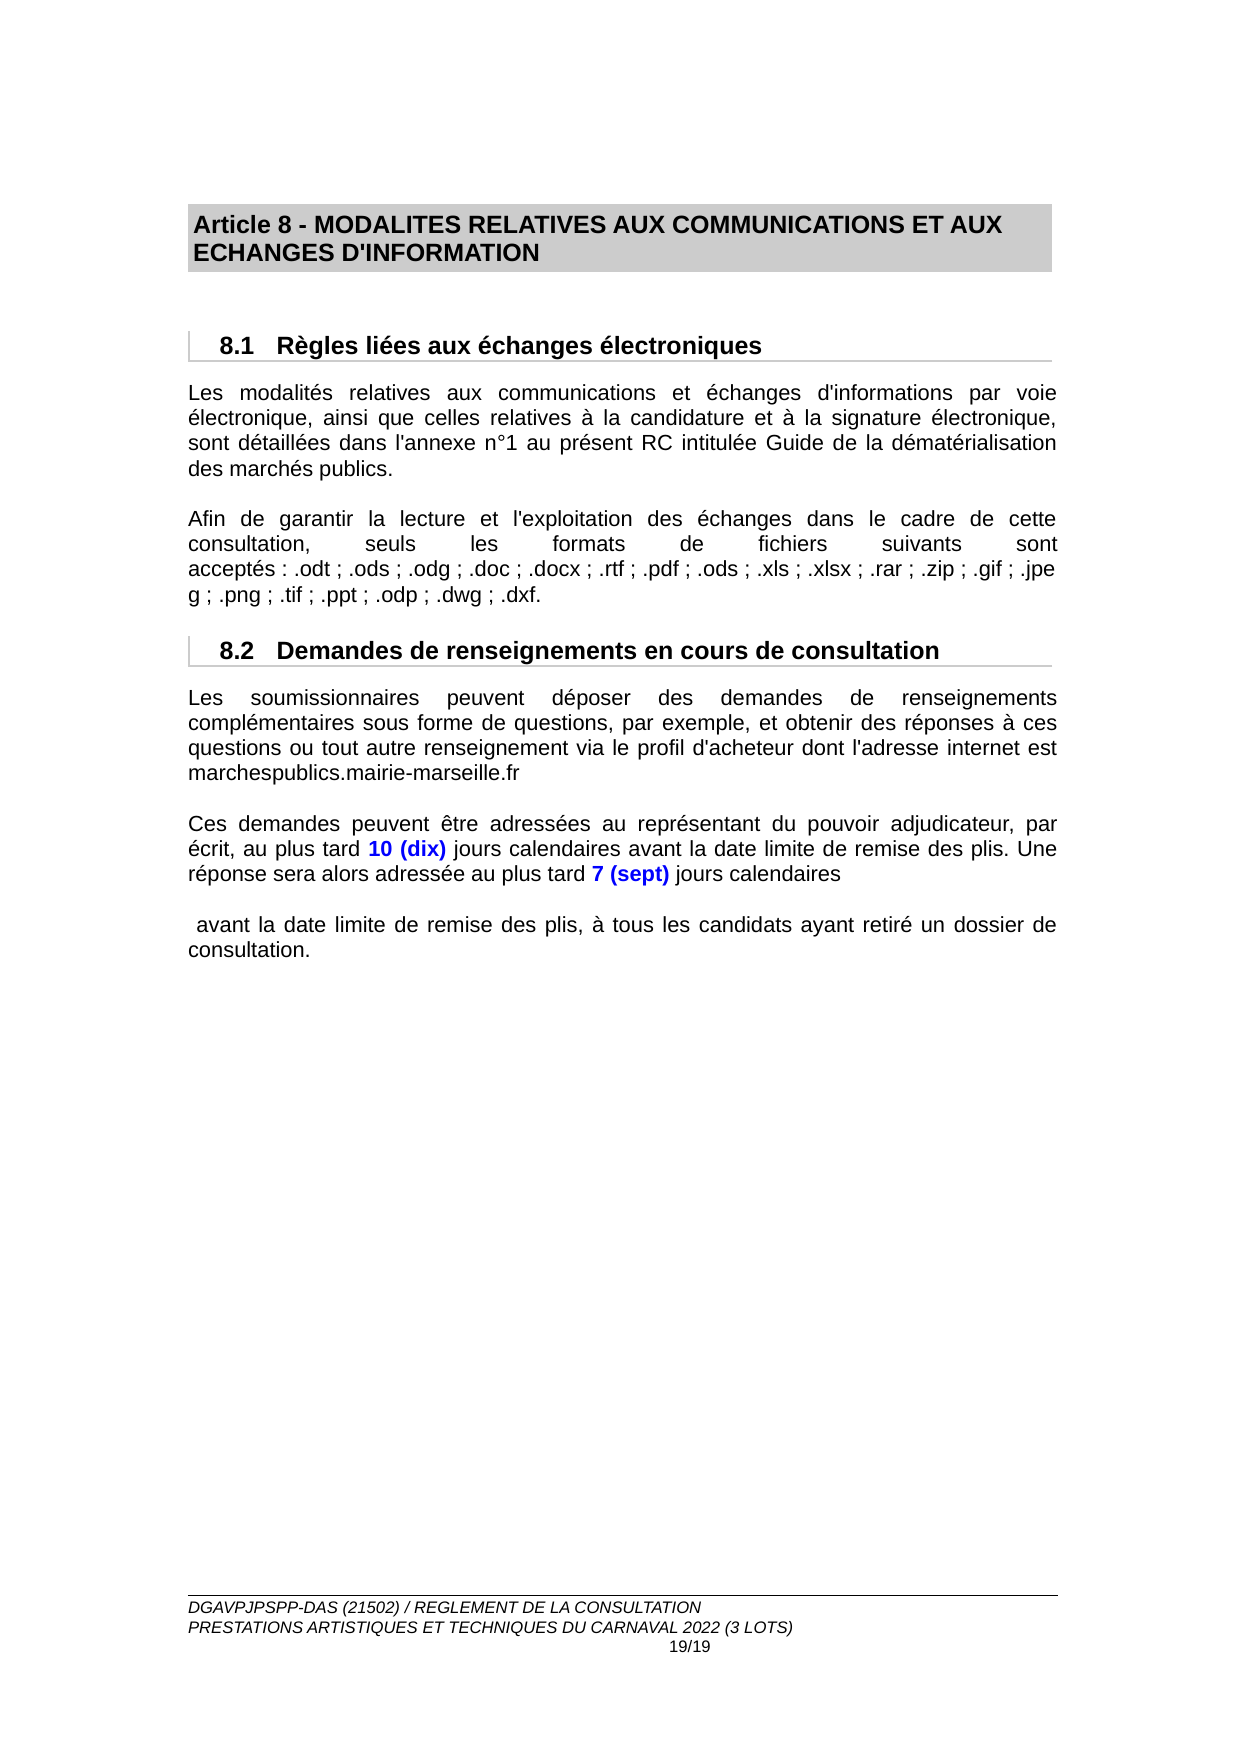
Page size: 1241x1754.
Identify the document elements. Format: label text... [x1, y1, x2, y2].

text avant la date limite de remise des plis, à tous les candidats ayant retiré un dossier de consultation. [188, 912, 1058, 962]
text Ces demandes peuvent être adressées au représentant du pouvoir adjudicateur, par écrit, au plus tard 10 (dix) jours calendaires avant la date limite de remise des plis. Une réponse sera alors adressée au plus tard 7 (sept) jours calendaires [188, 811, 1058, 886]
text Les soumissionnaires peuvent déposer des demandes de renseignements complémentaires sous forme de questions, par exemple, et obtenir des réponses à ces questions ou tout autre renseignement via le profil d'acheteur dont l'adresse internet est marchespublics.mairie-marseille.fr [188, 685, 1058, 786]
subtitle Demandes de renseignements en cours de consultation [190, 636, 1052, 665]
subtitle MODALITES RELATIVES AUX COMMUNICATIONS ET AUX ECHANGES D'INFORMATION [190, 207, 1050, 270]
subtitle Règles liées aux échanges électroniques [190, 331, 1052, 360]
text Afin de garantir la lecture et l'exploitation des échanges dans le cadre de cette consultation, seuls les formats de fichiers suivants sont acceptés : .odt ; .ods ; .odg ; .doc ; .docx ; .rtf ; .pdf ; .ods ; .xls ; .xlsx ; .rar ; .zip ; .gif ; .jpeg ; .png ; .tif ; .ppt ; .odp ; .dwg ; .dxf. [188, 506, 1058, 607]
text Les modalités relatives aux communications et échanges d'informations par voie électronique, ainsi que celles relatives à la candidature et à la signature électronique, sont détaillées dans l'annexe n°1 au présent RC intitulée Guide de la dématérialisation des marchés publics. [188, 380, 1058, 481]
